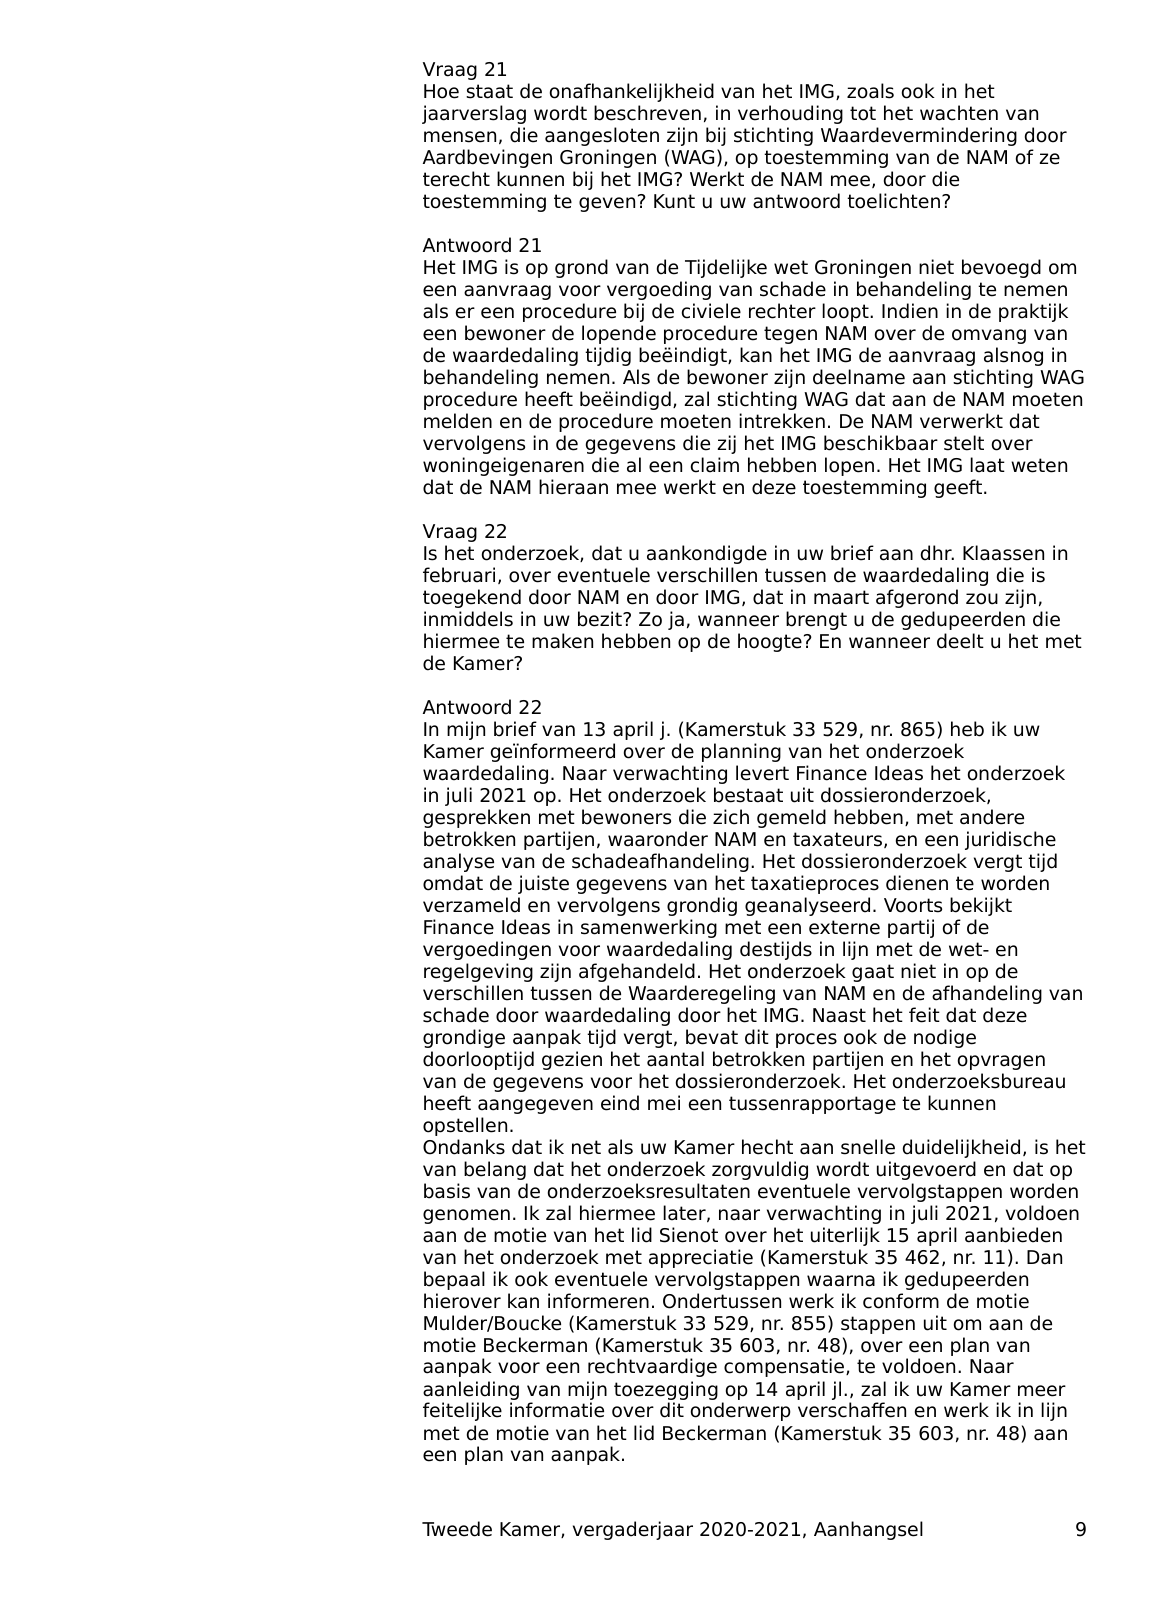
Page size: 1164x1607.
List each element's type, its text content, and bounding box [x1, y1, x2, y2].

text Antwoord 21 [422, 235, 1087, 257]
text Antwoord 22 [422, 697, 1087, 719]
text Ondanks dat ik net als uw Kamer hecht aan snelle duidelijkheid, is het van belang dat het onderzoek zorgvuldig wordt uitgevoerd en dat op basis van de onderzoeksresultaten eventuele vervolgstappen worden genomen. Ik zal hiermee later, naar verwachting in juli 2021, voldoen aan de motie van het lid Sienot over het uiterlijk 15 april aanbieden van het onderzoek met appreciatie (Kamerstuk 35 462, nr. 11). Dan bepaal ik ook eventuele vervolgstappen waarna ik gedupeerden hierover kan informeren. Ondertussen werk ik conform de motie Mulder/Boucke (Kamerstuk 33 529, nr. 855) stappen uit om aan de motie Beckerman (Kamerstuk 35 603, nr. 48), over een plan van aanpak voor een rechtvaardige compensatie, te voldoen. Naar aanleiding van mijn toezegging op 14 april jl., zal ik uw Kamer meer feitelijke informatie over dit onderwerp verschaffen en werk ik in lijn met de motie van het lid Beckerman (Kamerstuk 35 603, nr. 48) aan een plan van aanpak. [422, 1137, 1087, 1466]
text Hoe staat de onafhankelijkheid van het IMG, zoals ook in het jaarverslag wordt beschreven, in verhouding tot het wachten van mensen, die aangesloten zijn bij stichting Waardevermindering door Aardbevingen Groningen (WAG), op toestemming van de NAM of ze terecht kunnen bij het IMG? Werkt de NAM mee, door die toestemming te geven? Kunt u uw antwoord toelichten? [422, 81, 1087, 213]
text Vraag 21 [422, 59, 1087, 81]
text Het IMG is op grond van de Tijdelijke wet Groningen niet bevoegd om een aanvraag voor vergoeding van schade in behandeling te nemen als er een procedure bij de civiele rechter loopt. Indien in de praktijk een bewoner de lopende procedure tegen NAM over de omvang van de waardedaling tijdig beëindigt, kan het IMG de aanvraag alsnog in behandeling nemen. Als de bewoner zijn deelname aan stichting WAG procedure heeft beëindigd, zal stichting WAG dat aan de NAM moeten melden en de procedure moeten intrekken. De NAM verwerkt dat vervolgens in de gegevens die zij het IMG beschikbaar stelt over woningeigenaren die al een claim hebben lopen. Het IMG laat weten dat de NAM hieraan mee werkt en deze toestemming geeft. [422, 257, 1087, 499]
text In mijn brief van 13 april j. (Kamerstuk 33 529, nr. 865) heb ik uw Kamer geïnformeerd over de planning van het onderzoek waardedaling. Naar verwachting levert Finance Ideas het onderzoek in juli 2021 op. Het onderzoek bestaat uit dossieronderzoek, gesprekken met bewoners die zich gemeld hebben, met andere betrokken partijen, waaronder NAM en taxateurs, en een juridische analyse van de schadeafhandeling. Het dossieronderzoek vergt tijd omdat de juiste gegevens van het taxatieproces dienen te worden verzameld en vervolgens grondig geanalyseerd. Voorts bekijkt Finance Ideas in samenwerking met een externe partij of de vergoedingen voor waardedaling destijds in lijn met de wet- en regelgeving zijn afgehandeld. Het onderzoek gaat niet in op de verschillen tussen de Waarderegeling van NAM en de afhandeling van schade door waardedaling door het IMG. Naast het feit dat deze grondige aanpak tijd vergt, bevat dit proces ook de nodige doorlooptijd gezien het aantal betrokken partijen en het opvragen van de gegevens voor het dossieronderzoek. Het onderzoeksbureau heeft aangegeven eind mei een tussenrapportage te kunnen opstellen. [422, 719, 1087, 1137]
text Is het onderzoek, dat u aankondigde in uw brief aan dhr. Klaassen in februari, over eventuele verschillen tussen de waardedaling die is toegekend door NAM en door IMG, dat in maart afgerond zou zijn, inmiddels in uw bezit? Zo ja, wanneer brengt u de gedupeerden die hiermee te maken hebben op de hoogte? En wanneer deelt u het met de Kamer? [422, 543, 1087, 675]
text Vraag 22 [422, 521, 1087, 543]
